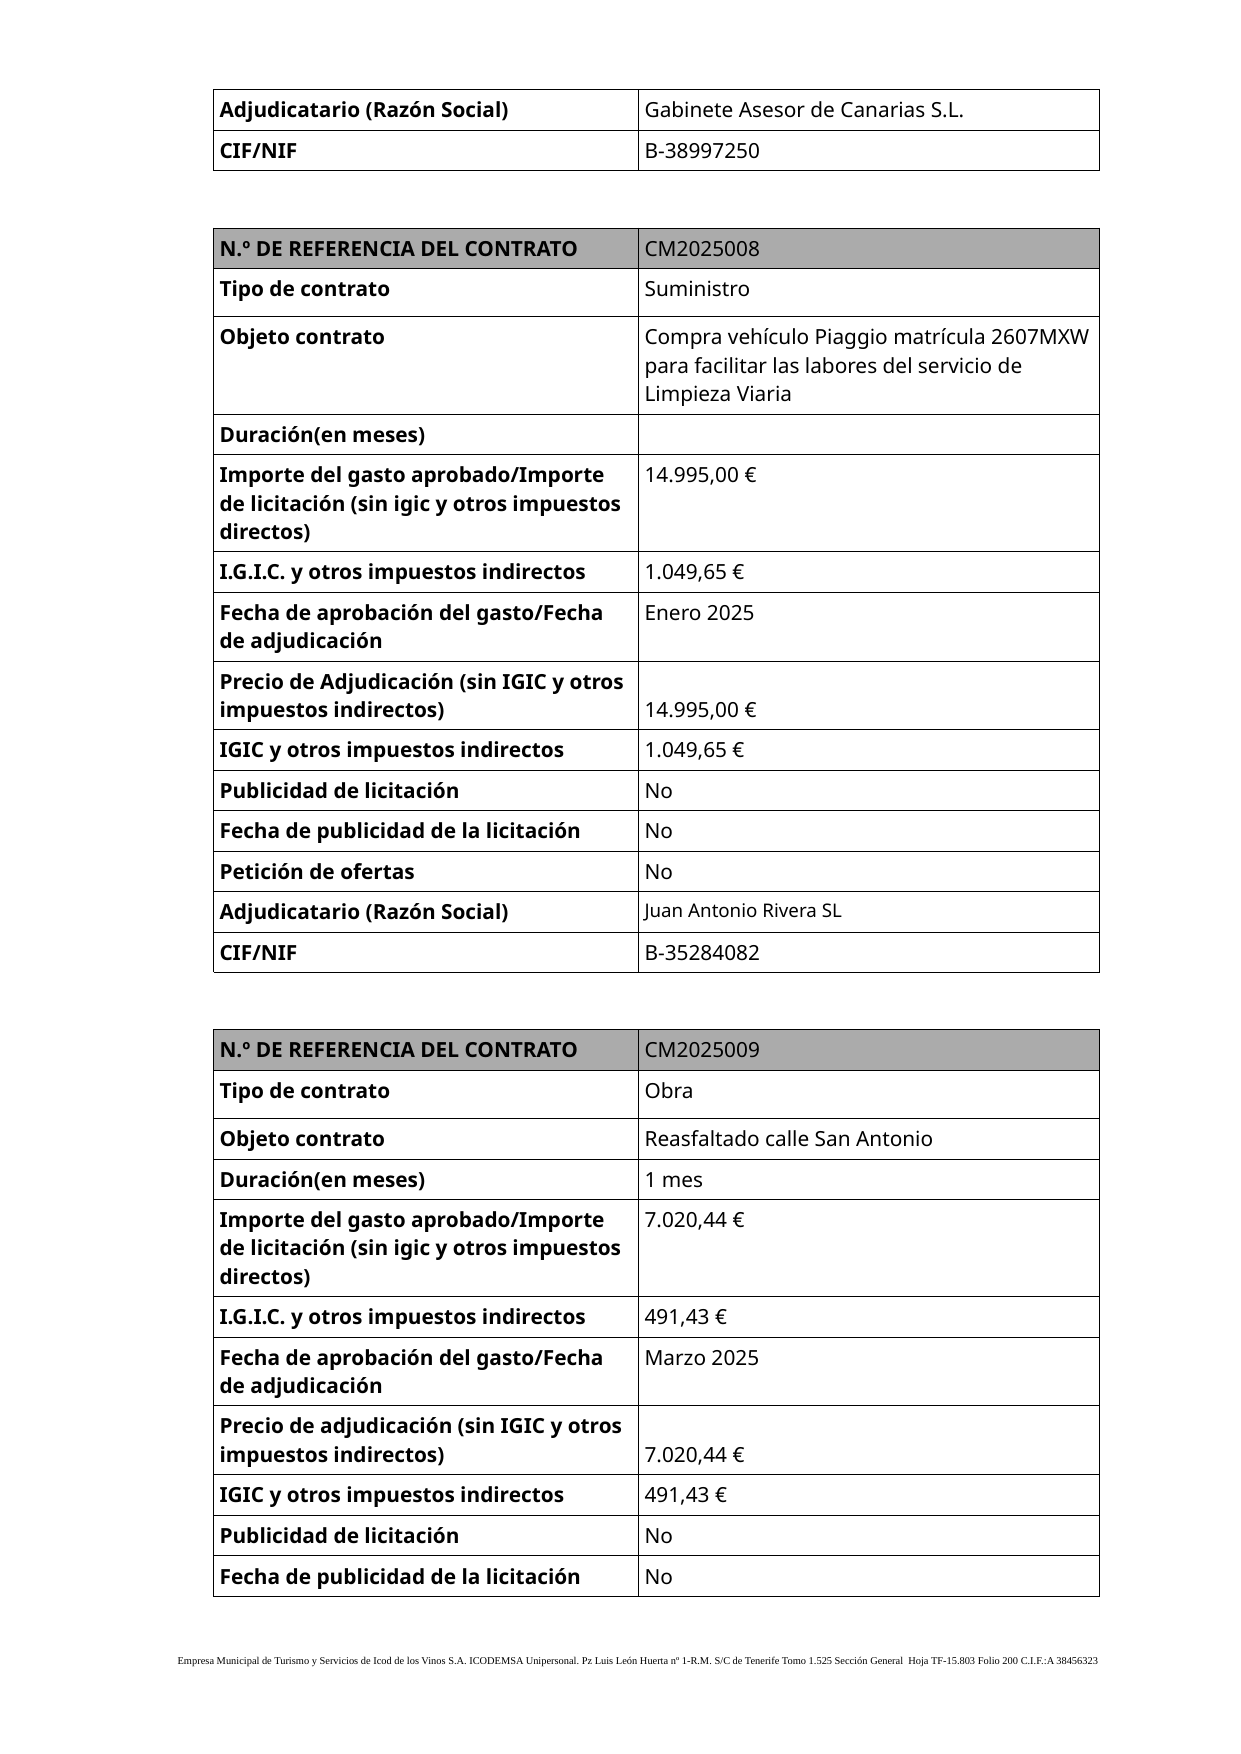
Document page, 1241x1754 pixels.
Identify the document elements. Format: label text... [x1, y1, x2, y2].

table_cell No [639, 771, 1099, 810]
table_cell 491,43 € [639, 1475, 1099, 1515]
table_cell Duración(en meses) [214, 1160, 638, 1199]
table_cell I.G.I.C. y otros impuestos indirectos [214, 552, 638, 592]
table_cell Fecha de aprobación del gasto/Fecha de adjudicación [214, 593, 638, 661]
table_cell Reasfaltado calle San Antonio [639, 1119, 1099, 1158]
table_cell IGIC y otros impuestos indirectos [214, 1475, 638, 1515]
table_cell 1.049,65 € [639, 552, 1099, 592]
table_cell No [639, 1556, 1099, 1596]
table_cell Precio de adjudicación (sin IGIC y otros impuestos indirectos) [214, 1406, 638, 1474]
table_header CM2025009 [639, 1030, 1099, 1070]
table_cell 14.995,00 € [639, 662, 1099, 729]
table_cell Publicidad de licitación [214, 1516, 638, 1555]
table_cell CIF/NIF [214, 131, 638, 170]
table_cell Adjudicatario (Razón Social) [214, 892, 638, 931]
table_cell 14.995,00 € [639, 455, 1099, 551]
table_cell Precio de Adjudicación (sin IGIC y otros impuestos indirectos) [214, 662, 638, 729]
table_cell Petición de ofertas [214, 852, 638, 891]
table_cell No [639, 811, 1099, 851]
table_cell Objeto contrato [214, 1119, 638, 1158]
table_header N.º DE REFERENCIA DEL CONTRATO [214, 229, 638, 268]
table_cell Tipo de contrato [214, 269, 638, 316]
table_cell Marzo 2025 [639, 1338, 1099, 1405]
table_cell Tipo de contrato [214, 1071, 638, 1118]
table_cell 1.049,65 € [639, 730, 1099, 770]
table_cell Gabinete Asesor de Canarias S.L. [639, 90, 1099, 130]
table_cell Enero 2025 [639, 593, 1099, 661]
table_cell IGIC y otros impuestos indirectos [214, 730, 638, 770]
table_cell I.G.I.C. y otros impuestos indirectos [214, 1297, 638, 1337]
table_cell 1 mes [639, 1160, 1099, 1199]
table_cell No [639, 852, 1099, 891]
table_cell Juan Antonio Rivera SL [639, 892, 1099, 931]
table_cell Suministro [639, 269, 1099, 316]
table_cell Objeto contrato [214, 317, 638, 413]
table_cell 7.020,44 € [639, 1406, 1099, 1474]
table_header CM2025008 [639, 229, 1099, 268]
table_header N.º DE REFERENCIA DEL CONTRATO [214, 1030, 638, 1070]
table_cell Fecha de publicidad de la licitación [214, 1556, 638, 1596]
table_cell Fecha de publicidad de la licitación [214, 811, 638, 851]
table_cell 7.020,44 € [639, 1200, 1099, 1296]
table_cell [639, 415, 1099, 454]
table_cell Duración(en meses) [214, 415, 638, 454]
table_cell Fecha de aprobación del gasto/Fecha de adjudicación [214, 1338, 638, 1405]
table_cell Importe del gasto aprobado/Importe de licitación (sin igic y otros impuestos directos) [214, 1200, 638, 1296]
table_cell Compra vehículo Piaggio matrícula 2607MXW para facilitar las labores del servicio de Limpieza Viaria [639, 317, 1099, 413]
table_cell Obra [639, 1071, 1099, 1118]
table_cell No [639, 1516, 1099, 1555]
table_cell Publicidad de licitación [214, 771, 638, 810]
table_cell 491,43 € [639, 1297, 1099, 1337]
table_cell CIF/NIF [214, 933, 638, 972]
table_cell B-35284082 [639, 933, 1099, 972]
table_cell Adjudicatario (Razón Social) [214, 90, 638, 130]
table_cell B-38997250 [639, 131, 1099, 170]
table_cell Importe del gasto aprobado/Importe de licitación (sin igic y otros impuestos directos) [214, 455, 638, 551]
